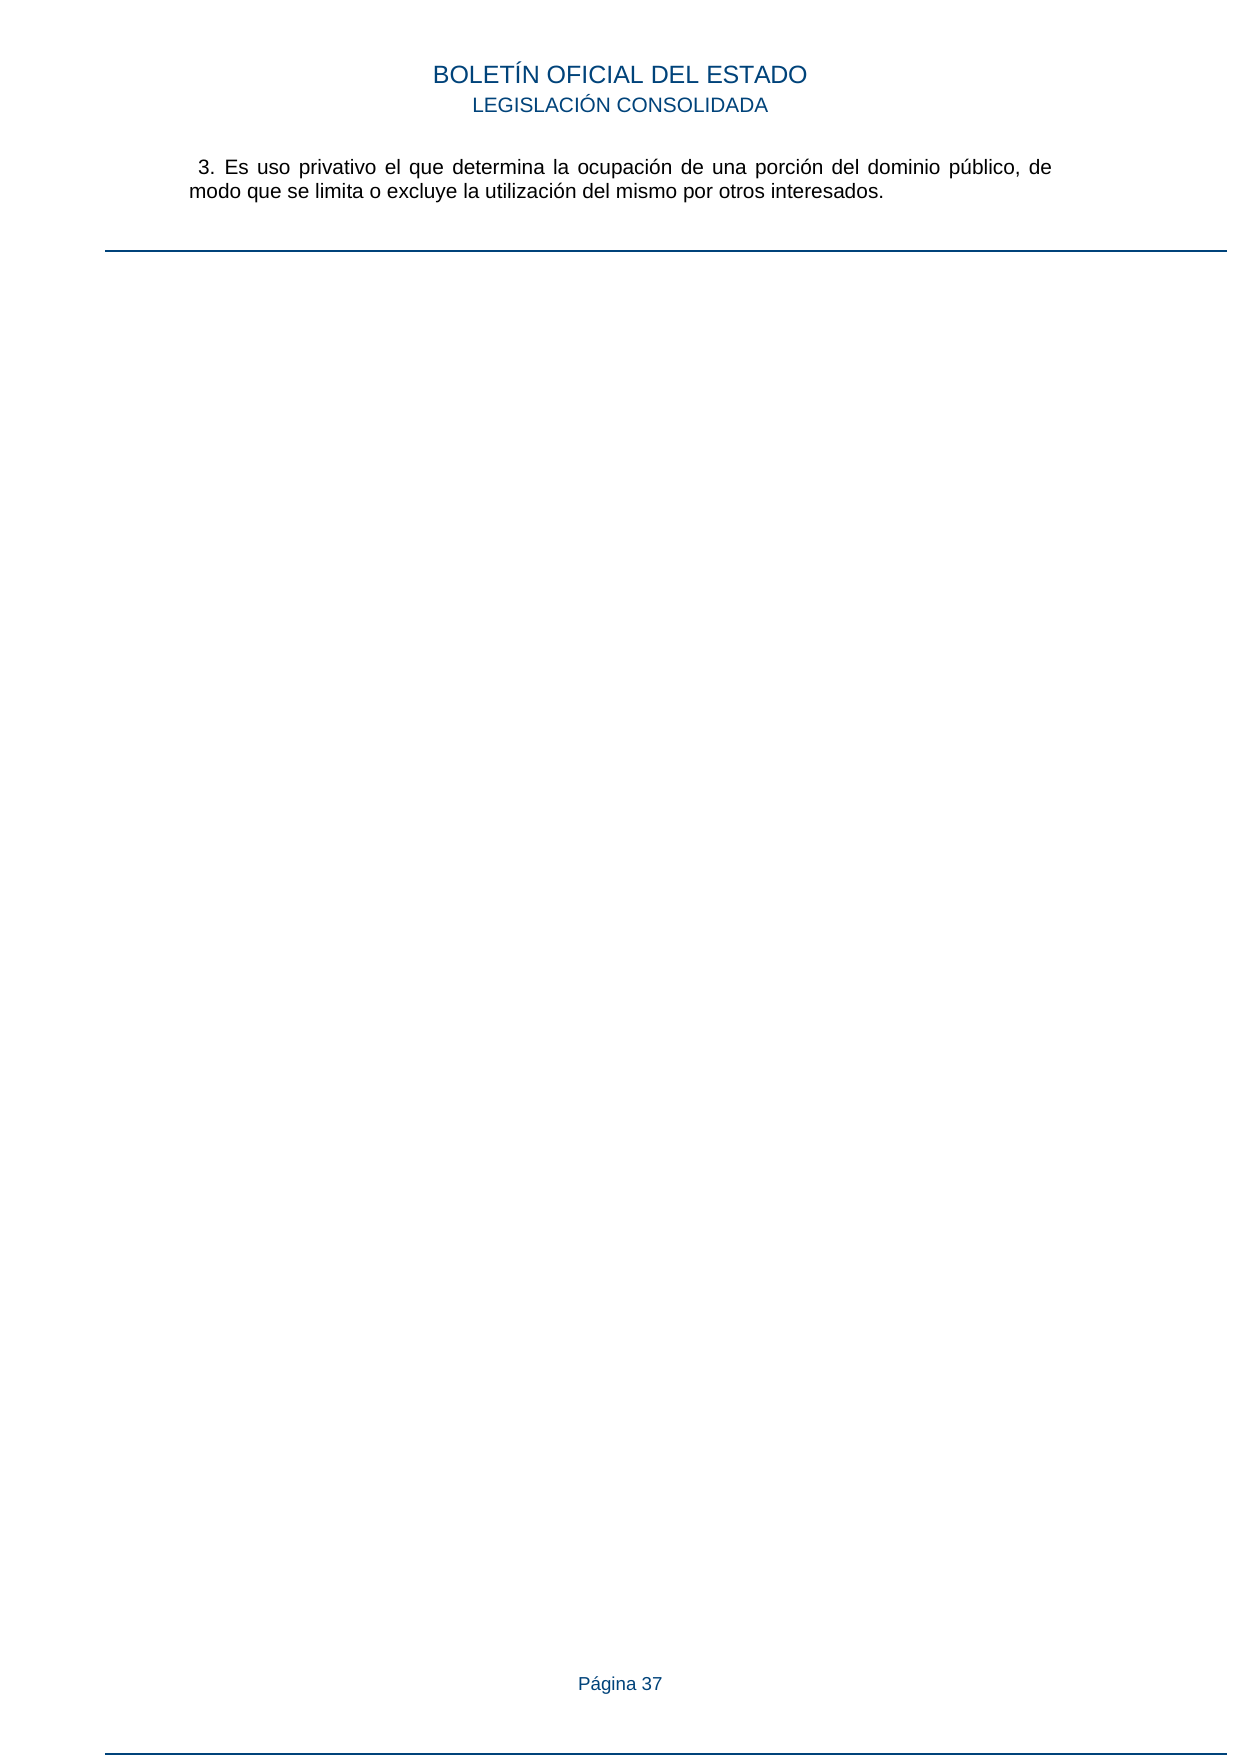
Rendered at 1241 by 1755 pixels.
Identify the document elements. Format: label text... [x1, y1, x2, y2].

list Es uso privativo el que determina la ocupación de una porción del dominio público, de modo que se limita o excluye la utilización del mismo por otros interesados. [162, 154, 1052, 203]
